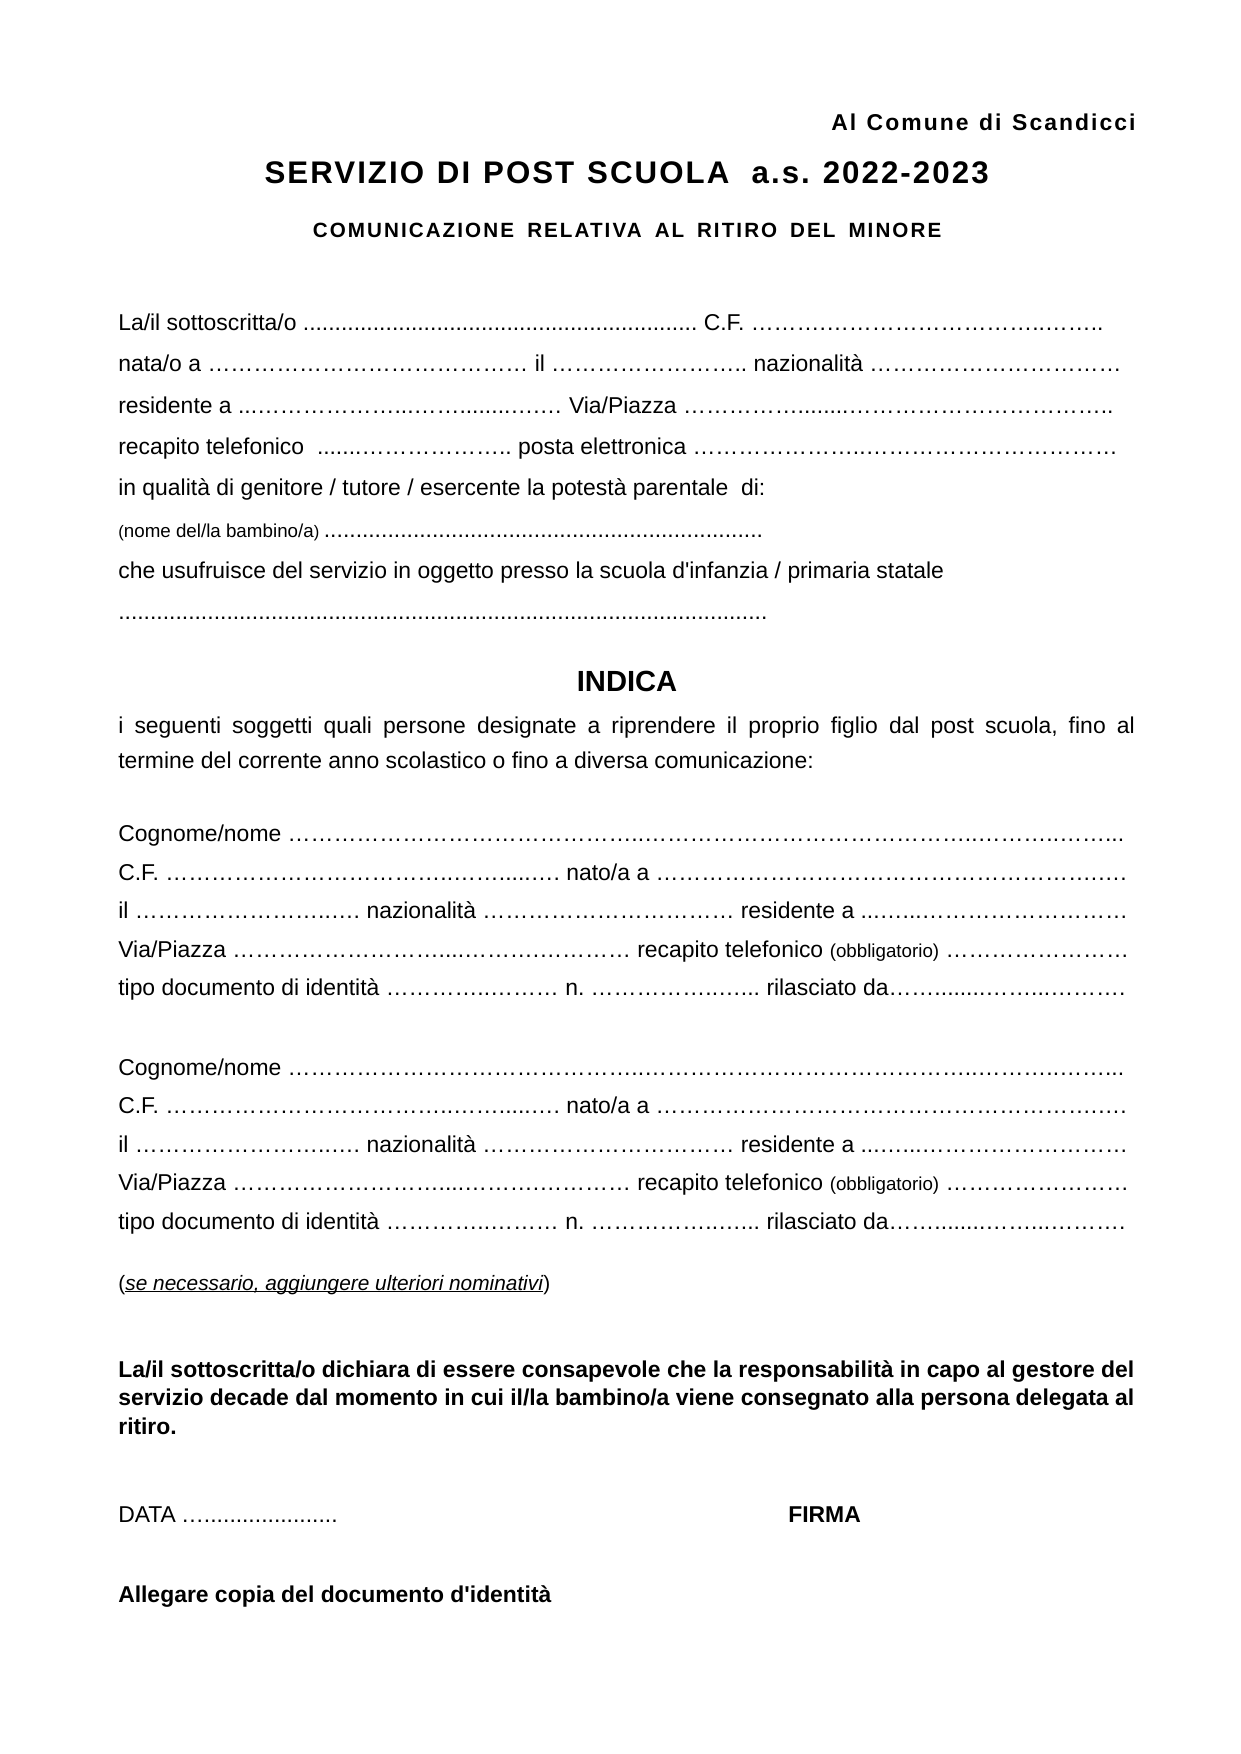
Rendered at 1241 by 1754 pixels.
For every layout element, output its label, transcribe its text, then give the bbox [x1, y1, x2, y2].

text La/il sottoscritta/o .............................................................. C.F. ……….………………………..…….. nata/o a …………………………………… il …………………….. nazionalità …………………………… residente a ...………………...……........….… Via/Piazza ……………........…………………………….. [118, 297, 1136, 421]
text comunicazione relativa al ritiro del minore [118, 208, 1136, 244]
text Allegare copia del documento d'identità [118, 1581, 1136, 1608]
text SERVIZIO DI POST SCUOLA a.s. 2022-2023 [118, 154, 1136, 190]
text DATA …..................... FIRMA [118, 1499, 1136, 1528]
text recapito telefonico .......……………….. posta elettronica …………………..…………………………… [118, 421, 1146, 463]
text ...................................................................................................... [118, 587, 1136, 628]
text in qualità di genitore / tutore / esercente la potestà parentale di: [118, 463, 1136, 504]
text (nome del/la bambino/a) ..................................................................... [118, 504, 1136, 545]
text i seguenti soggetti quali persone designate a riprendere il proprio figlio dal post scuola, fino al termine del corrente anno scolastico o fino a diversa comunicazione: [118, 705, 1136, 776]
text (se necessario, aggiungere ulteriori nominativi) [118, 1266, 1136, 1296]
text che usufruisce del servizio in oggetto presso la scuola d'infanzia / primaria statale [118, 545, 1136, 587]
text Al Comune di Scandicci [118, 109, 1136, 135]
text Cognome/nome ………………………………………..……………………………………..………..……... C.F. ………………………………..…….....…. nato/a a ………………………………………………….…. il ……………………..…. nazionalità …………………………… residente a ...…...……………………… Via/Piazza ………………………....……….………… recapito telefonico (obbligatorio) …………………… tipo documento di identità …………..……… n. ……………..…... rilasciato da……........……...………. [118, 811, 1136, 1003]
text La/il sottoscritta/o dichiara di essere consapevole che la responsabilità in capo al gestore del servizio decade dal momento in cui il/la bambino/a viene consegnato alla persona delegata al ritiro. [118, 1355, 1136, 1440]
text INDICA [118, 663, 1136, 699]
text Cognome/nome ………………………………………..……………………………………..………..……... C.F. ………………………………..…….....…. nato/a a ………………………………………………….…. il ……………………..…. nazionalità …………………………… residente a ...…...……………………… Via/Piazza ………………………....……….………… recapito telefonico (obbligatorio) …………………… tipo documento di identità …………..……… n. ……………..…... rilasciato da……........……...………. [118, 1045, 1136, 1237]
